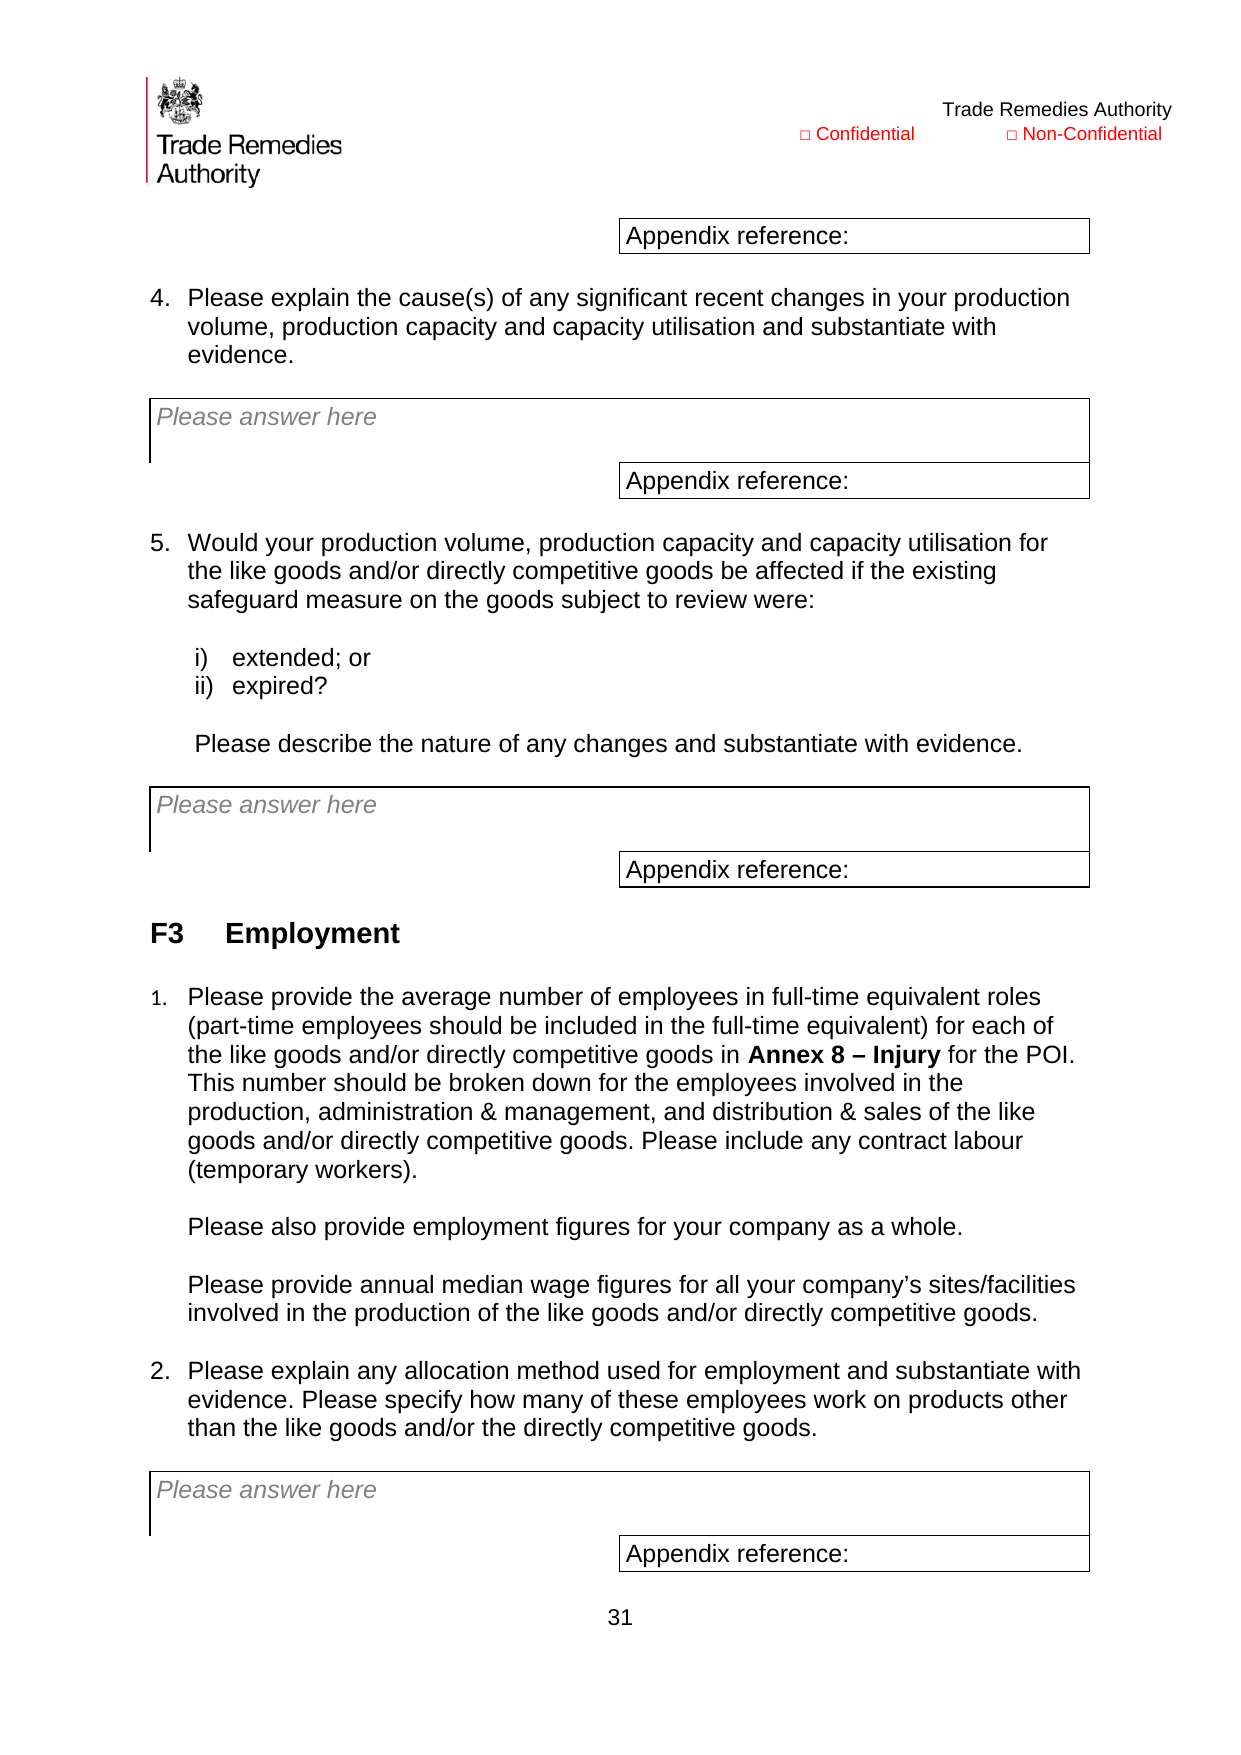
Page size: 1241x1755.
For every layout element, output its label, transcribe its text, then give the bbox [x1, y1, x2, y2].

table_cell Appendix reference: [620, 219, 1089, 253]
list extended; or [194, 643, 1090, 671]
list Please explain any allocation method used for employment and substantiate with evidence. Please specify how many of these employees work on products other than the like goods and/or the directly competitive goods. [150, 1356, 1090, 1442]
table_header Please answer here [151, 1472, 1089, 1535]
list Please provide the average number of employees in full-time equivalent roles (part-time employees should be included in the full-time equivalent) for each of the like goods and/or directly competitive goods in Annex 8 – Injury for the POI. This number should be broken down for the employees involved in the production, administration & management, and distribution & sales of the like goods and/or directly competitive goods. Please include any contract labour (temporary workers). [150, 982, 1090, 1183]
table_cell Appendix reference: [620, 852, 1089, 886]
list Please also provide employment figures for your company as a whole. [187, 1212, 1090, 1241]
table_cell [150, 1536, 619, 1571]
table_cell [150, 219, 619, 253]
table_cell [150, 852, 619, 886]
list Please provide annual median wage figures for all your company’s sites/facilities involved in the production of the like goods and/or directly competitive goods. [187, 1270, 1090, 1327]
table_header Please answer here [151, 788, 1089, 851]
list Please explain the cause(s) of any significant recent changes in your production volume, production capacity and capacity utilisation and substantiate with evidence. [150, 283, 1090, 369]
table_cell Appendix reference: [620, 1536, 1089, 1571]
subtitle F3 Employment [150, 916, 1090, 950]
list Would your production volume, production capacity and capacity utilisation for the like goods and/or directly competitive goods be affected if the existing safeguard measure on the goods subject to review were: [150, 528, 1090, 614]
table_header Please answer here [151, 399, 1089, 462]
list expired? [194, 671, 1090, 700]
text Please describe the nature of any changes and substantiate with evidence. [194, 729, 1090, 758]
table_cell [150, 463, 619, 498]
table_cell Appendix reference: [620, 463, 1089, 498]
